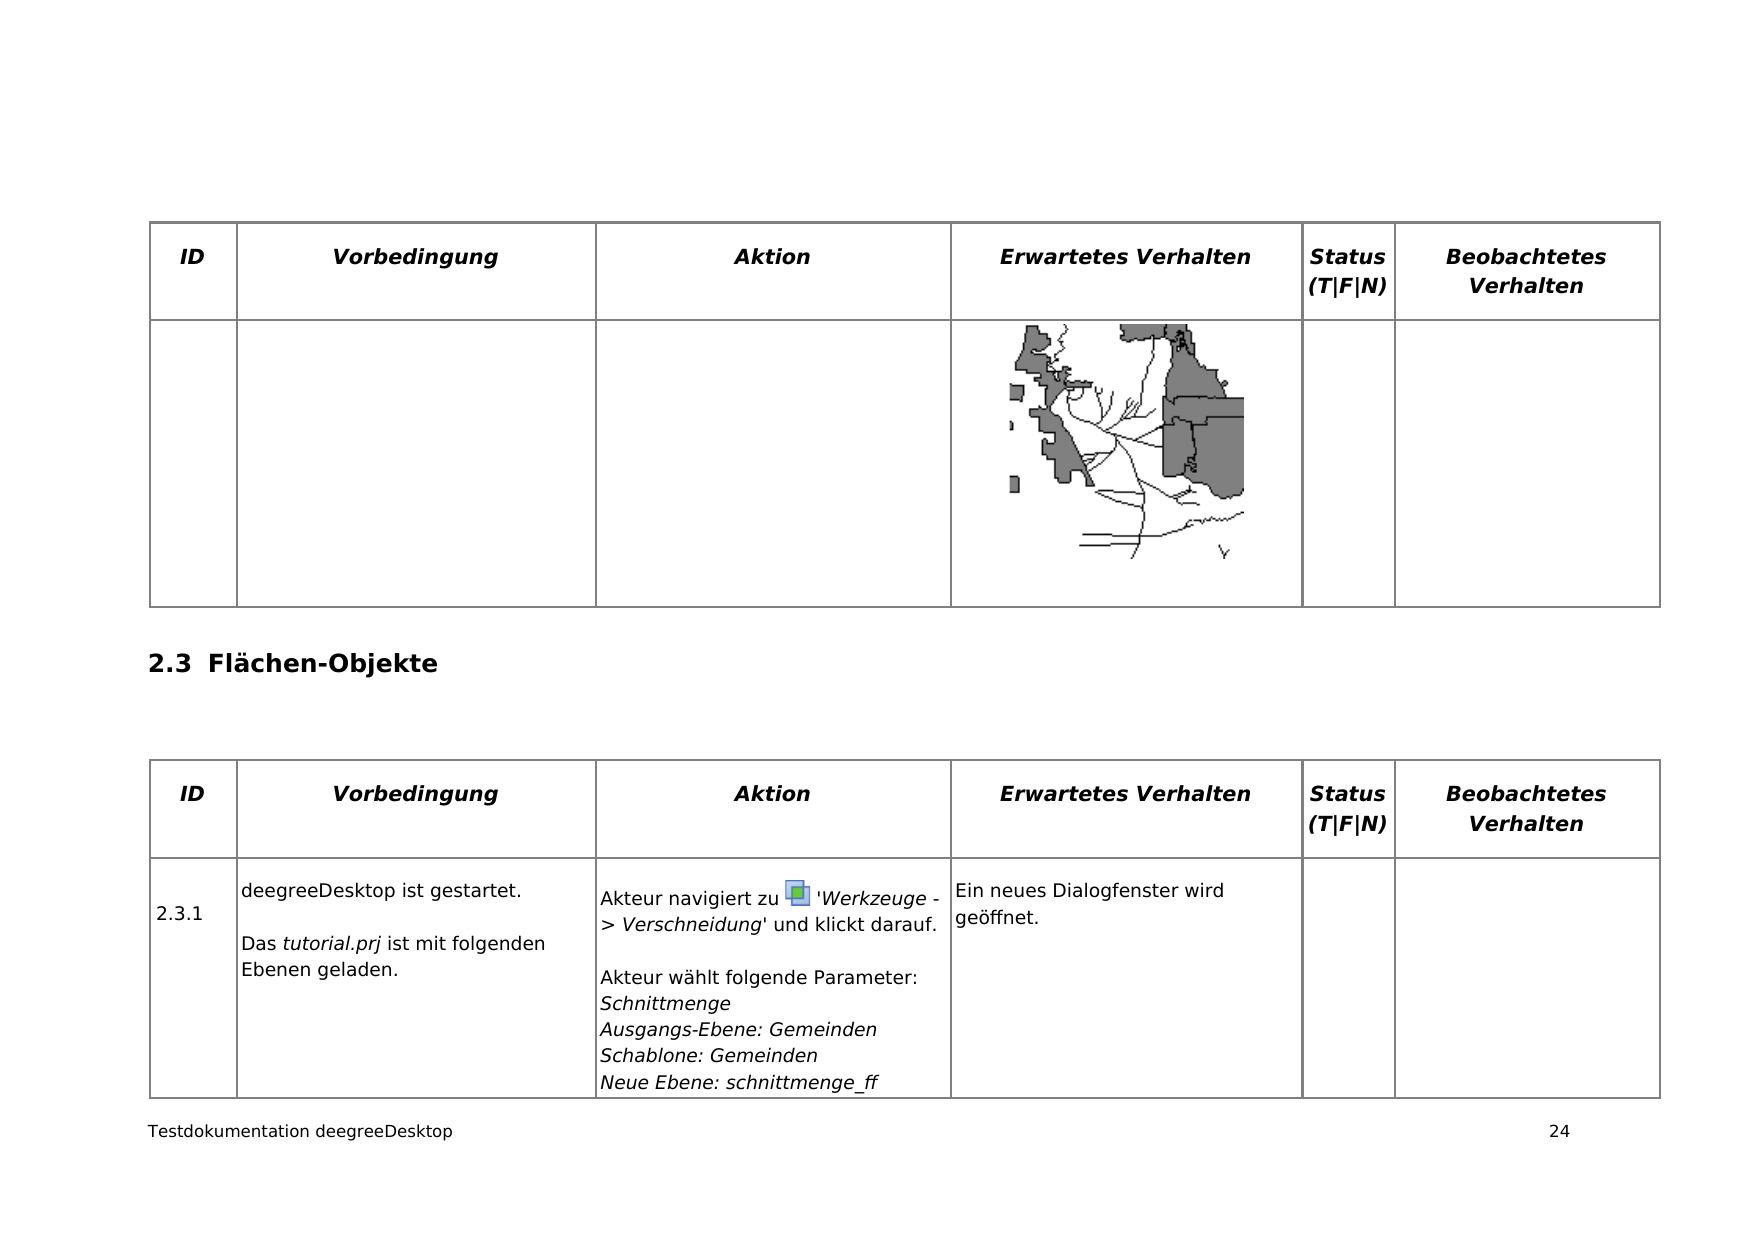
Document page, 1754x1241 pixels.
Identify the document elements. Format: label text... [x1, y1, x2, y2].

table_header Vorbedingung [238, 761, 595, 857]
table_cell deegreeDesktop ist gestartet. Das tutorial.prj ist mit folgenden Ebenen geladen. [238, 859, 595, 1097]
table_cell [1304, 321, 1394, 606]
table_header Beobachtetes Verhalten [1396, 761, 1659, 857]
table_cell [1304, 859, 1394, 1097]
table_cell Akteur navigiert zu 'Werkzeuge -> Verschneidung' und klickt darauf. Akteur wählt folgende Parameter: Schnittmenge Ausgangs-Ebene: Gemeinden Schablone: Gemeinden Neue Ebene: schnittmenge_ff [597, 859, 950, 1097]
picture [785, 880, 811, 906]
table_header Erwartetes Verhalten [952, 761, 1301, 857]
table_header Status (T|F|N) [1304, 761, 1394, 857]
table_cell [238, 321, 595, 606]
table_header Aktion [597, 761, 950, 857]
table_cell [597, 321, 950, 606]
table_cell [1396, 859, 1659, 1097]
table_header Erwartetes Verhalten [952, 224, 1301, 319]
subtitle Flächen-Objekte [148, 649, 1606, 679]
table_header ID [151, 761, 236, 857]
table_cell Ein neues Dialogfenster wird geöffnet. [952, 859, 1301, 1097]
table_cell [1396, 321, 1659, 606]
table_header Beobachtetes Verhalten [1396, 224, 1659, 319]
table_header ID [151, 224, 236, 319]
table_header Status (T|F|N) [1304, 224, 1394, 319]
table_cell [952, 321, 1301, 606]
table_header Aktion [597, 224, 950, 319]
table_cell [151, 321, 236, 606]
table_cell [151, 859, 236, 1097]
picture [1009, 324, 1244, 559]
table_header Vorbedingung [238, 224, 595, 319]
